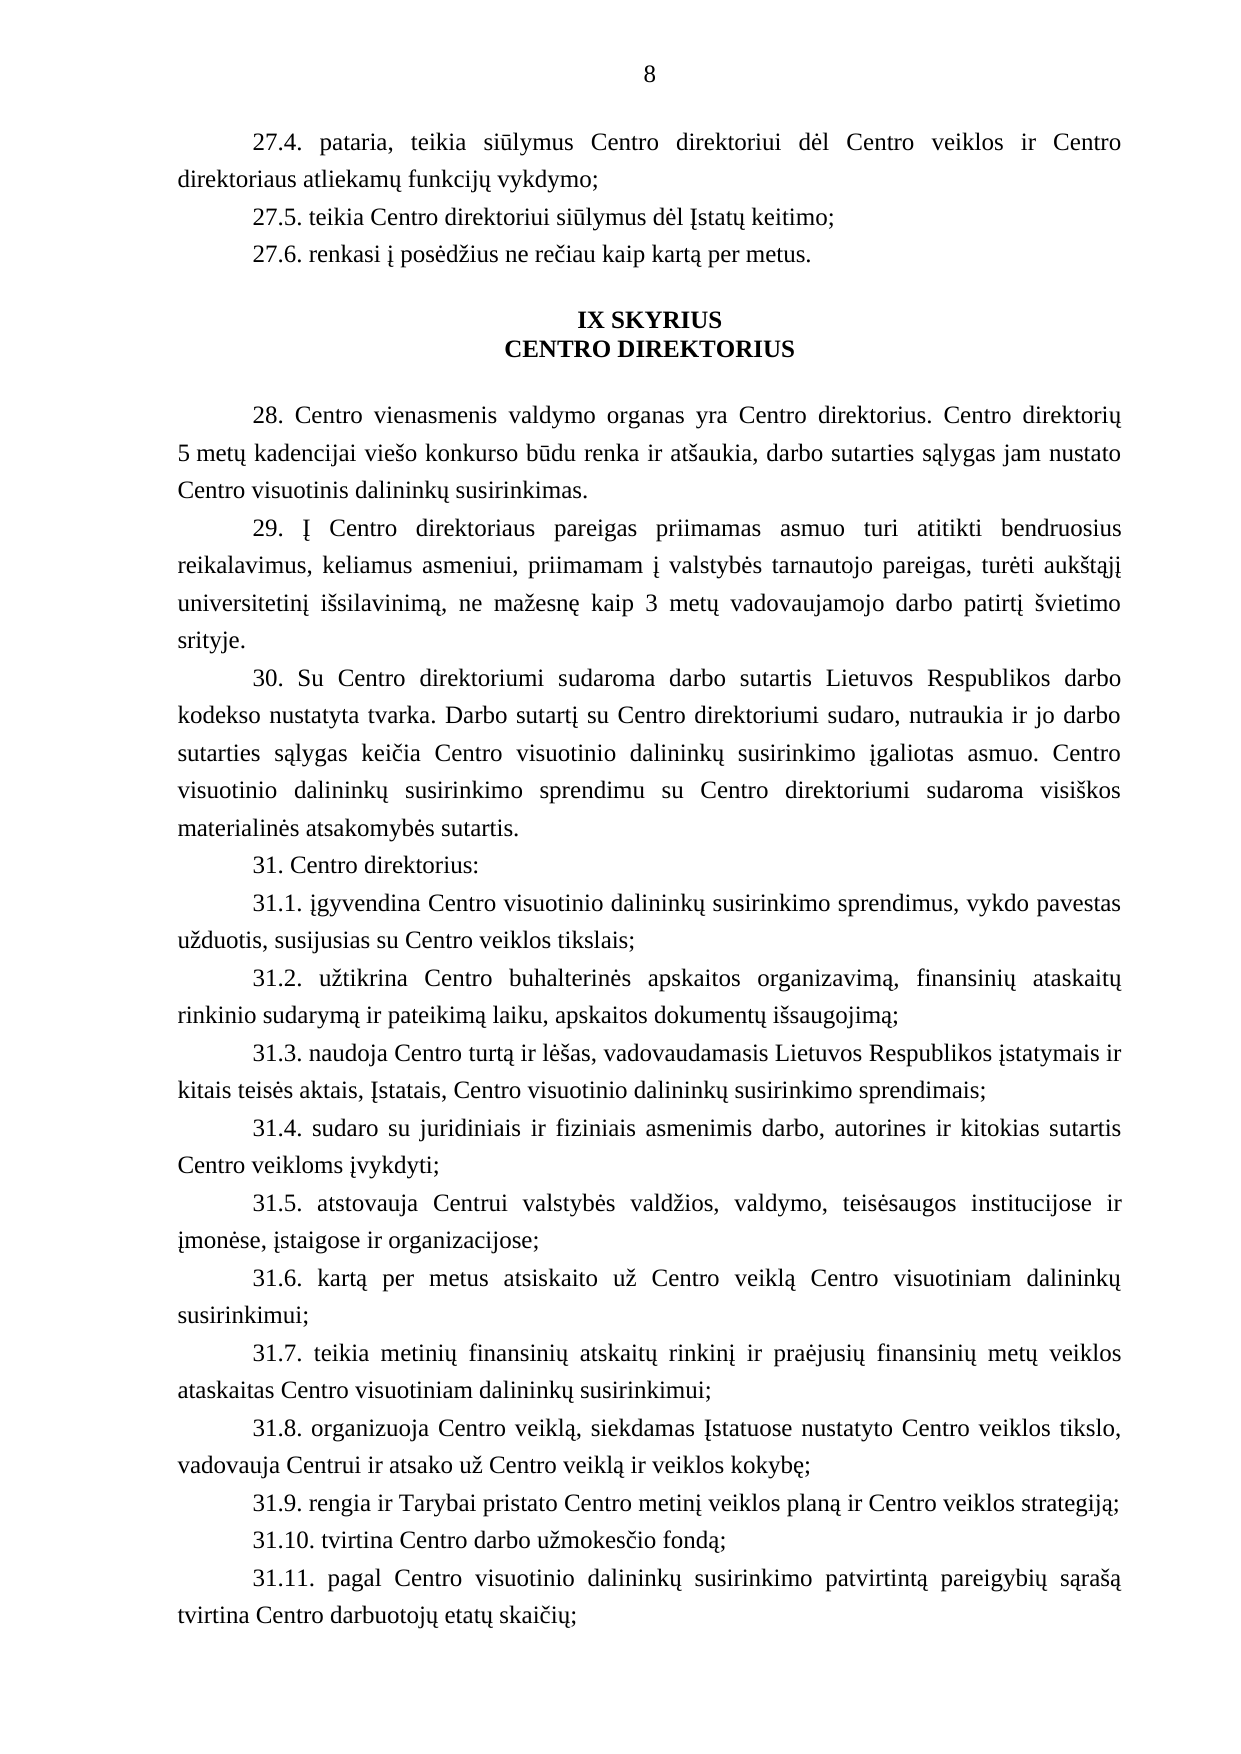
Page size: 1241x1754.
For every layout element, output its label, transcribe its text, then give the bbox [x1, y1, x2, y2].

text 31.11. pagal Centro visuotinio dalininkų susirinkimo patvirtintą pareigybių sąrašą tvirtina Centro darbuotojų etatų skaičių; [177, 1554, 1122, 1629]
text IX SKYRIUS [177, 306, 1122, 334]
text 31.9. rengia ir Tarybai pristato Centro metinį veiklos planą ir Centro veiklos strategiją; [177, 1479, 1122, 1517]
text 27.4. pataria, teikia siūlymus Centro direktoriui dėl Centro veiklos ir Centro direktoriaus atliekamų funkcijų vykdymo; [177, 118, 1122, 193]
text 27.5. teikia Centro direktoriui siūlymus dėl Įstatų keitimo; [177, 193, 1122, 231]
text 31.7. teikia metinių finansinių atskaitų rinkinį ir praėjusių finansinių metų veiklos ataskaitas Centro visuotiniam dalininkų susirinkimui; [177, 1329, 1122, 1404]
text 31. Centro direktorius: [177, 842, 1122, 879]
text 29. Į Centro direktoriaus pareigas priimamas asmuo turi atitikti bendruosius reikalavimus, keliamus asmeniui, priimamam į valstybės tarnautojo pareigas, turėti aukštąjį universitetinį išsilavinimą, ne mažesnę kaip 3 metų vadovaujamojo darbo patirtį švietimo srityje. [177, 504, 1122, 654]
text 31.2. užtikrina Centro buhalterinės apskaitos organizavimą, finansinių ataskaitų rinkinio sudarymą ir pateikimą laiku, apskaitos dokumentų išsaugojimą; [177, 954, 1122, 1029]
text CENTRO DIREKTORIUS [177, 334, 1122, 363]
text 28. Centro vienasmenis valdymo organas yra Centro direktorius. Centro direktorių 5 metų kadencijai viešo konkurso būdu renka ir atšaukia, darbo sutarties sąlygas jam nustato Centro visuotinis dalininkų susirinkimas. [177, 392, 1122, 504]
text 30. Su Centro direktoriumi sudaroma darbo sutartis Lietuvos Respublikos darbo kodekso nustatyta tvarka. Darbo sutartį su Centro direktoriumi sudaro, nutraukia ir jo darbo sutarties sąlygas keičia Centro visuotinio dalininkų susirinkimo įgaliotas asmuo. Centro visuotinio dalininkų susirinkimo sprendimu su Centro direktoriumi sudaroma visiškos materialinės atsakomybės sutartis. [177, 654, 1122, 842]
text 27.6. renkasi į posėdžius ne rečiau kaip kartą per metus. [177, 231, 1122, 268]
text 31.5. atstovauja Centrui valstybės valdžios, valdymo, teisėsaugos institucijose ir įmonėse, įstaigose ir organizacijose; [177, 1179, 1122, 1254]
text 31.6. kartą per metus atsiskaito už Centro veiklą Centro visuotiniam dalininkų susirinkimui; [177, 1254, 1122, 1329]
text 31.4. sudaro su juridiniais ir fiziniais asmenimis darbo, autorines ir kitokias sutartis Centro veikloms įvykdyti; [177, 1104, 1122, 1179]
text 31.1. įgyvendina Centro visuotinio dalininkų susirinkimo sprendimus, vykdo pavestas užduotis, susijusias su Centro veiklos tikslais; [177, 879, 1122, 954]
text 31.3. naudoja Centro turtą ir lėšas, vadovaudamasis Lietuvos Respublikos įstatymais ir kitais teisės aktais, Įstatais, Centro visuotinio dalininkų susirinkimo sprendimais; [177, 1029, 1122, 1104]
text 31.8. organizuoja Centro veiklą, siekdamas Įstatuose nustatyto Centro veiklos tikslo, vadovauja Centrui ir atsako už Centro veiklą ir veiklos kokybę; [177, 1404, 1122, 1479]
text 31.10. tvirtina Centro darbo užmokesčio fondą; [177, 1517, 1122, 1554]
